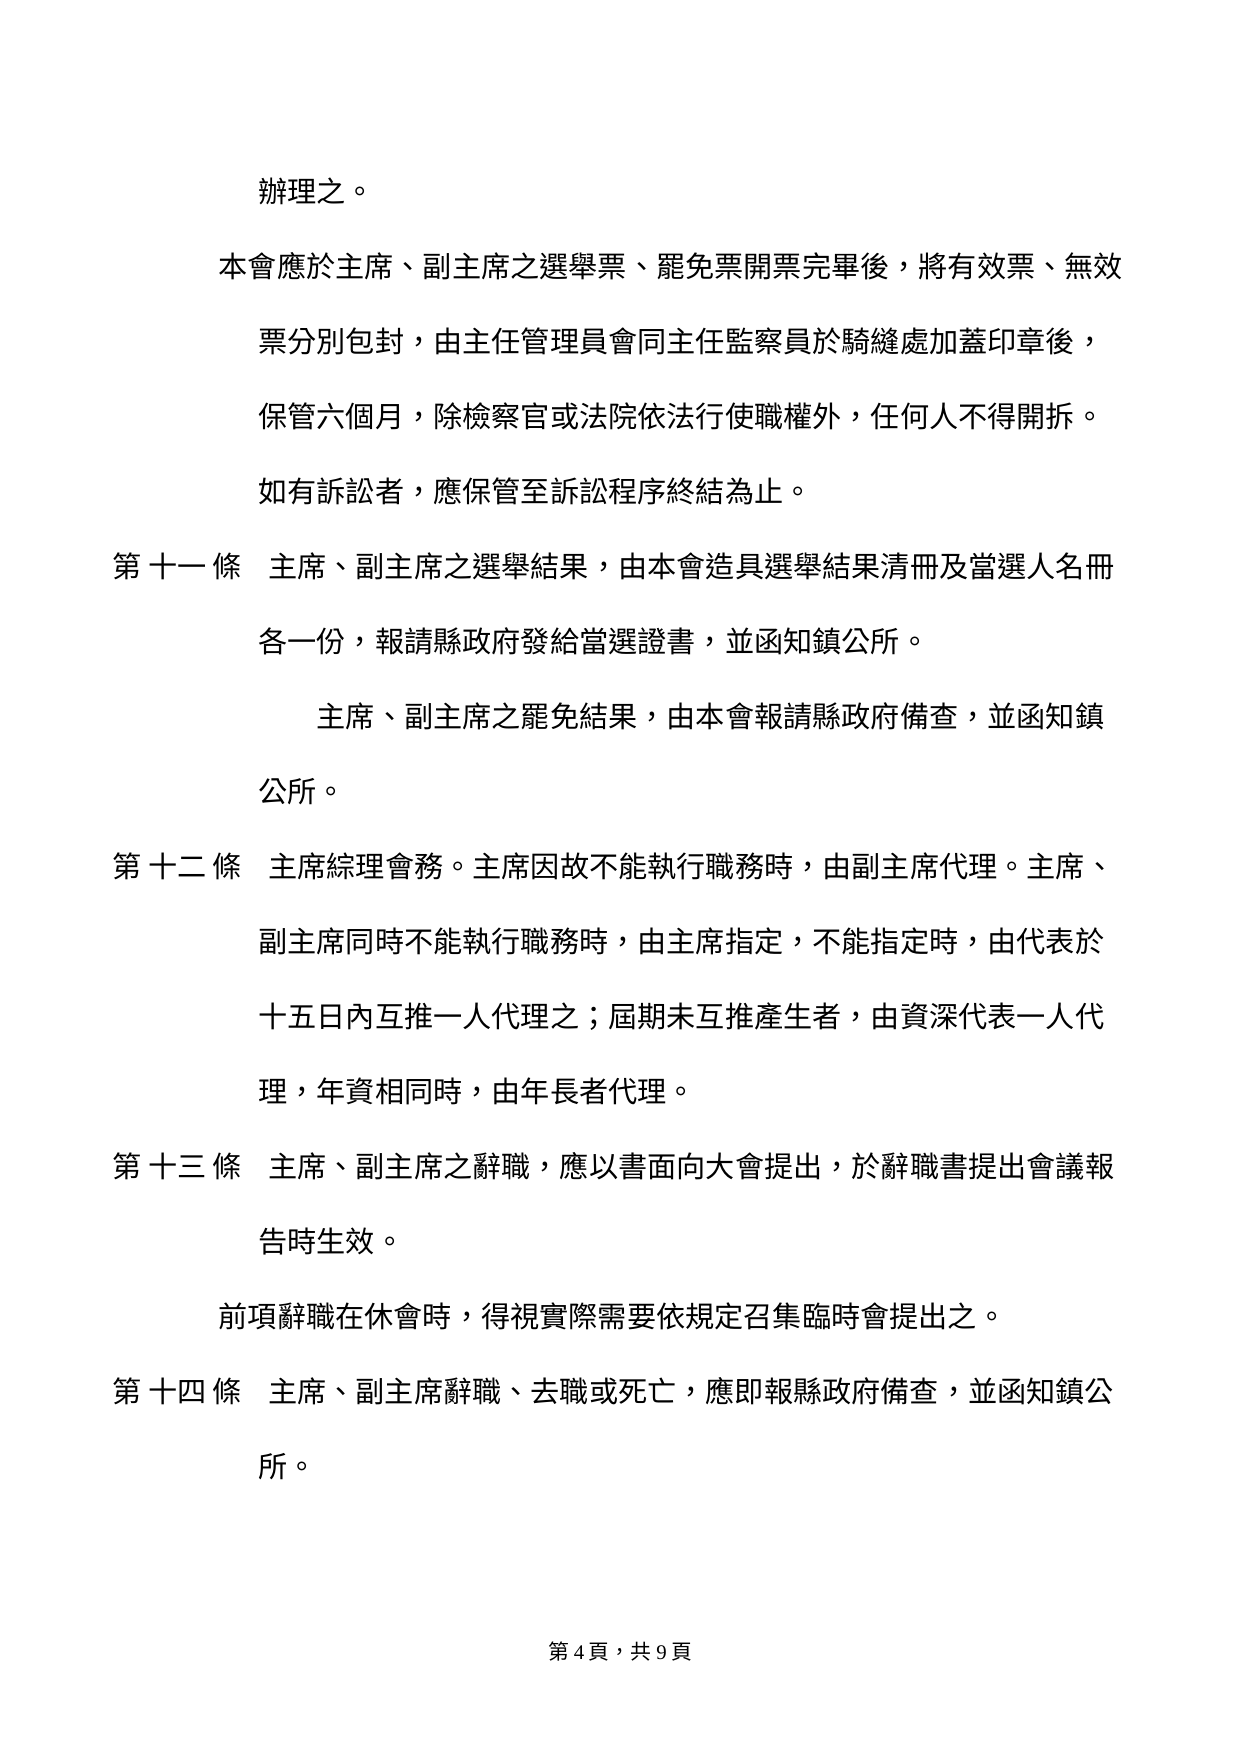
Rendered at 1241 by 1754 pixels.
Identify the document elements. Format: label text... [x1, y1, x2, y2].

text 第 十三 條 主席、副主席之辭職，應以書面向大會提出，於辭職書提出會議報告時生效。 [112, 1121, 1128, 1271]
text 本會應於主席、副主席之選舉票、罷免票開票完畢後，將有效票、無效票分別包封，由主任管理員會同主任監察員於騎縫處加蓋印章後，保管六個月，除檢察官或法院依法行使職權外，任何人不得開拆。如有訴訟者，應保管至訴訟程序終結為止。 [112, 221, 1128, 521]
text 前項辭職在休會時，得視實際需要依規定召集臨時會提出之。 [112, 1271, 1128, 1346]
text 辦理之。 [112, 146, 1128, 221]
text 第 十二 條 主席綜理會務。主席因故不能執行職務時，由副主席代理。主席、副主席同時不能執行職務時，由主席指定，不能指定時，由代表於十五日內互推一人代理之；屆期未互推產生者，由資深代表一人代理，年資相同時，由年長者代理。 [112, 821, 1128, 1121]
text 第 十四 條 主席、副主席辭職、去職或死亡，應即報縣政府備查，並函知鎮公所。 [112, 1346, 1128, 1496]
text 主席、副主席之罷免結果，由本會報請縣政府備查，並函知鎮公所。 [112, 671, 1128, 821]
text 第 十一 條 主席、副主席之選舉結果，由本會造具選舉結果清冊及當選人名冊各一份，報請縣政府發給當選證書，並函知鎮公所。 [112, 521, 1128, 671]
